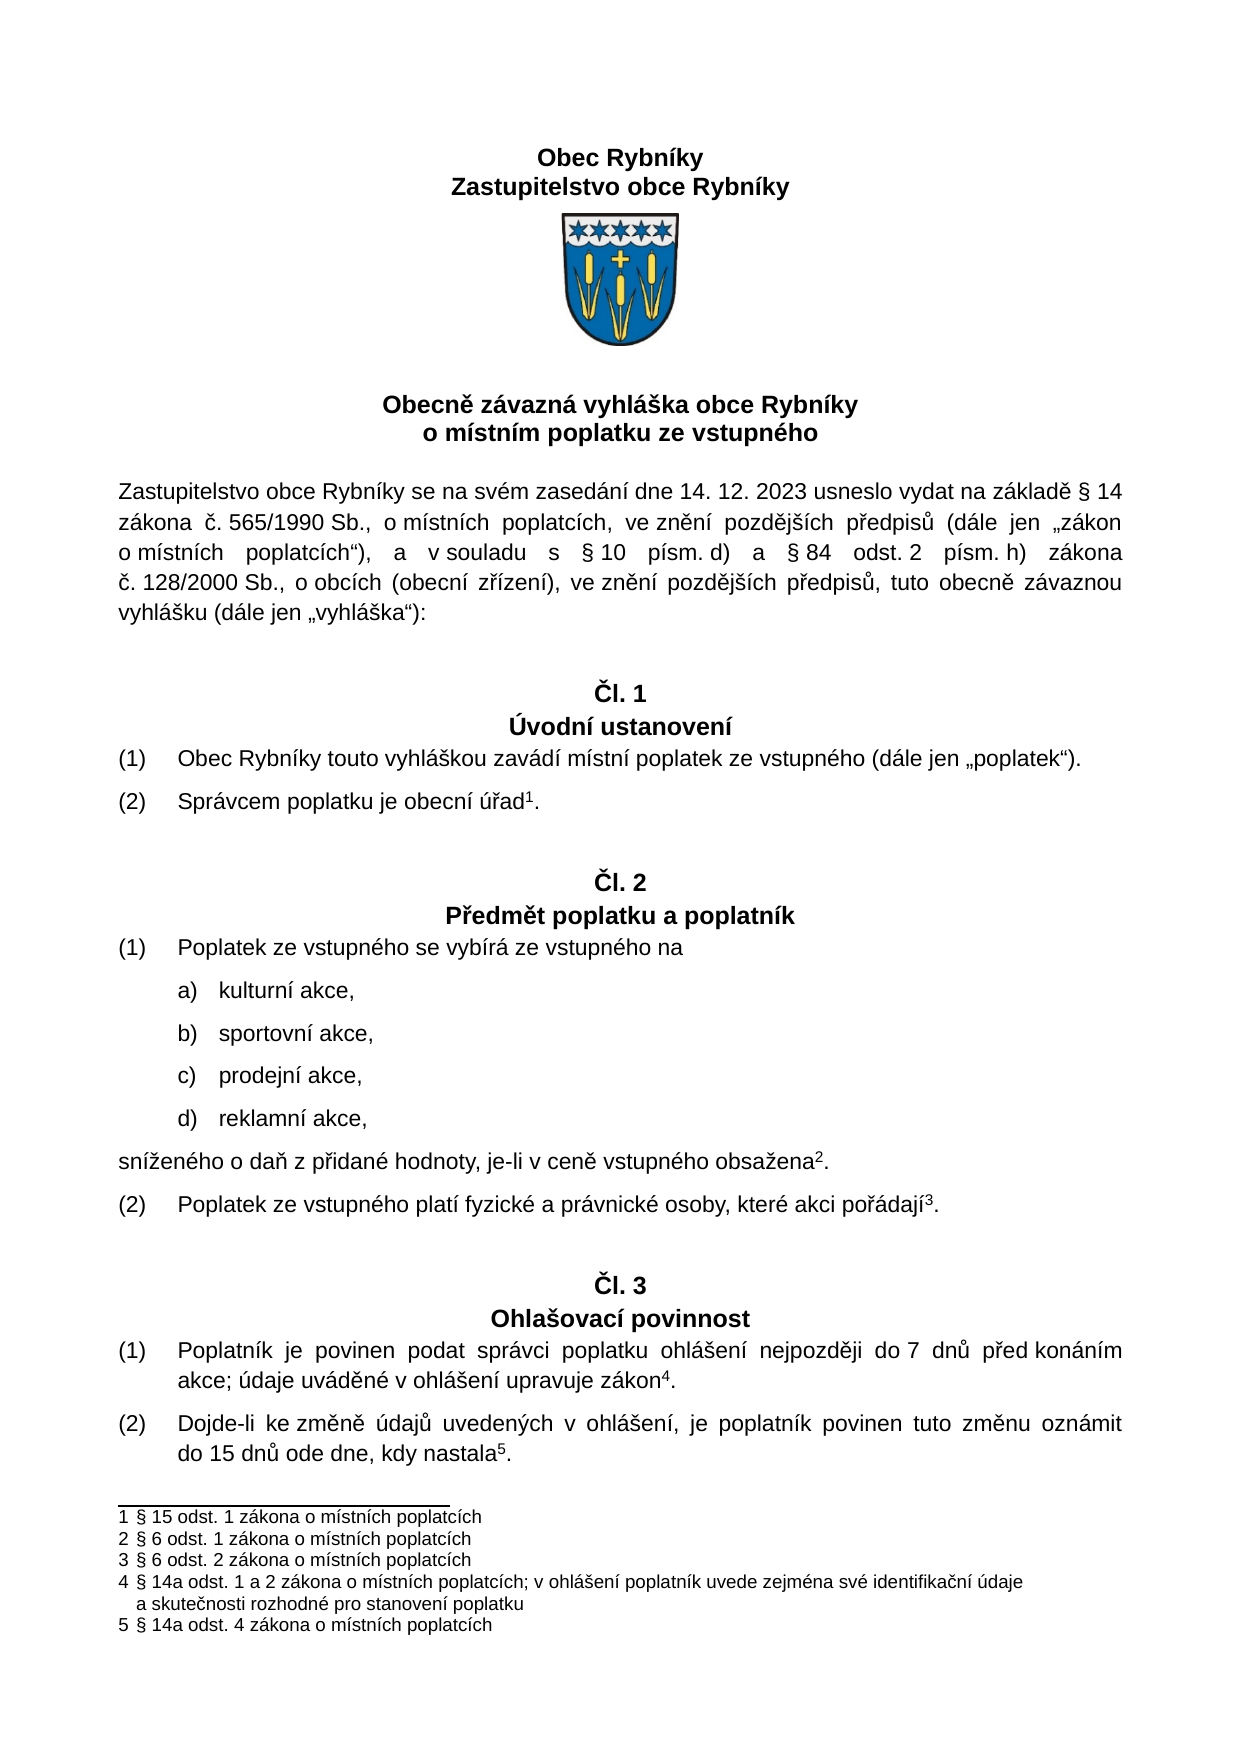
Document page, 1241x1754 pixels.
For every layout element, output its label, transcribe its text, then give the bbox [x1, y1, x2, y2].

list Poplatek ze vstupného platí fyzické a právnické osoby, které akci pořádají. [118, 1191, 1122, 1217]
list § 14a odst. 1 a 2 zákona o místních poplatcích; v ohlášení poplatník uvede zejména své identifikační údaje a skutečnosti rozhodné pro stanovení poplatku [118, 1571, 1122, 1614]
list sportovní akce, [177, 1020, 1122, 1046]
subtitle Obecně závazná vyhláška obce Rybníky o místním poplatku ze vstupného [118, 389, 1122, 447]
text sníženého o daň z přidané hodnoty, je-li v ceně vstupného obsažena. [118, 1148, 1122, 1174]
list Poplatek ze vstupného se vybírá ze vstupného na [118, 934, 1122, 961]
list Poplatník je povinen podat správci poplatku ohlášení nejpozději do 7 dnů před konáním akce; údaje uváděné v ohlášení upravuje zákon. [118, 1337, 1122, 1393]
list Obec Rybníky touto vyhláškou zavádí místní poplatek ze vstupného (dále jen „poplatek“). [118, 745, 1122, 772]
list Správcem poplatku je obecní úřad. [118, 788, 1122, 814]
list § 15 odst. 1 zákona o místních poplatcích [118, 1506, 1122, 1528]
subtitle Čl. 1 Úvodní ustanovení [118, 679, 1122, 741]
list reklamní akce, [177, 1105, 1122, 1132]
list prodejní akce, [177, 1062, 1122, 1089]
list kulturní akce, [177, 977, 1122, 1003]
text § 6 odst. 1 zákona o místních poplatcích [118, 1528, 1122, 1549]
subtitle Čl. 3 Ohlašovací povinnost [118, 1271, 1122, 1333]
list § 14a odst. 4 zákona o místních poplatcích [118, 1614, 1122, 1635]
text Zastupitelstvo obce Rybníky se na svém zasedání dne 14. 12. 2023 usneslo vydat na základě § 14 zákona č. 565/1990 Sb., o místních poplatcích, ve znění pozdějších předpisů (dále jen „zákon o místních poplatcích“), a v souladu s § 10 písm. d) a § 84 odst. 2 písm. h) zákona č. 128/2000 Sb., o obcích (obecní zřízení), ve znění pozdějších předpisů, tuto obecně závaznou vyhlášku (dále jen „vyhláška“): [118, 478, 1122, 626]
list § 6 odst. 2 zákona o místních poplatcích [118, 1549, 1122, 1571]
subtitle Čl. 2 Předmět poplatku a poplatník [118, 868, 1122, 930]
text Obec Rybníky Zastupitelstvo obce Rybníky [118, 143, 1122, 201]
list Dojde-li ke změně údajů uvedených v ohlášení, je poplatník povinen tuto změnu oznámit do 15 dnů ode dne, kdy nastala. [118, 1410, 1122, 1466]
